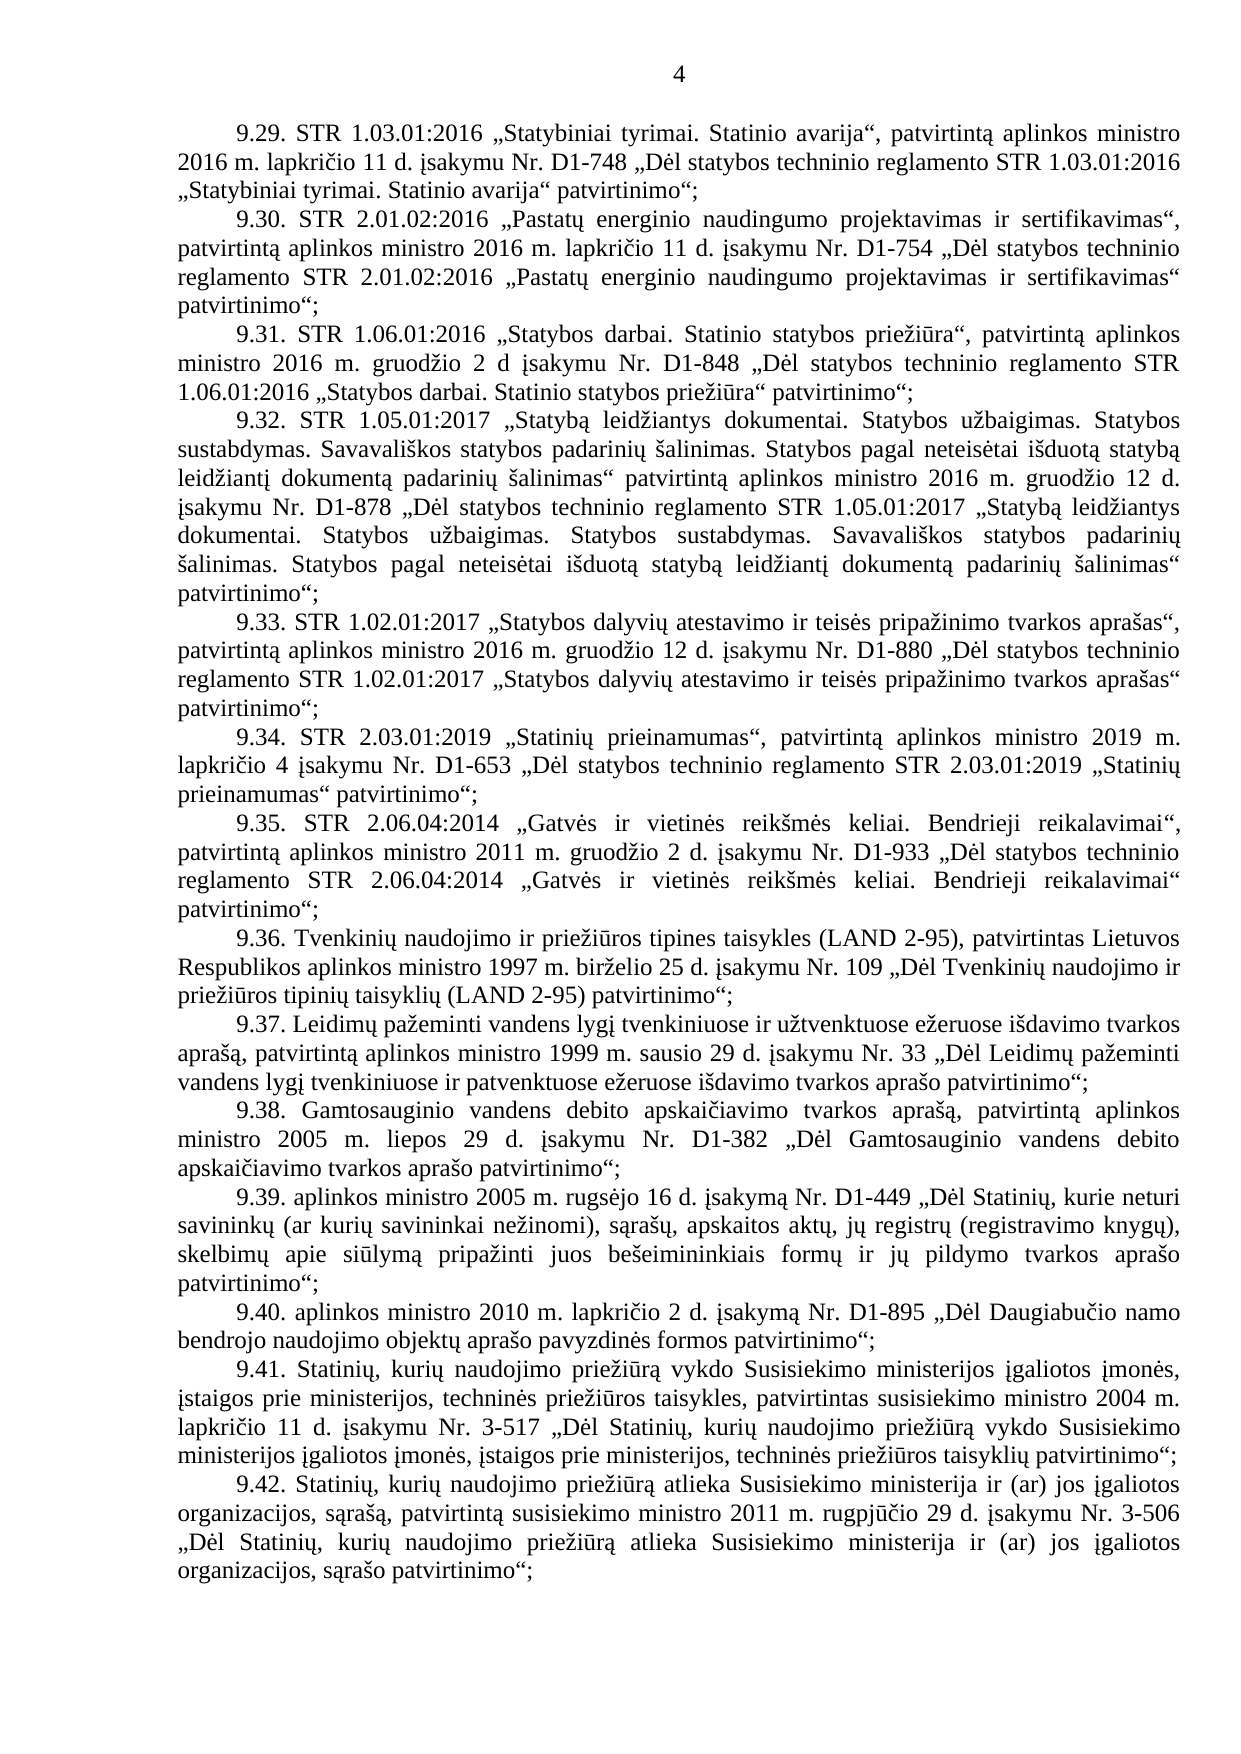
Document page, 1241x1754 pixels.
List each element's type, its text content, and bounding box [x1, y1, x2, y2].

text 9.37. Leidimų pažeminti vandens lygį tvenkiniuose ir užtvenktuose ežeruose išdavimo tvarkos aprašą, patvirtintą aplinkos ministro 1999 m. sausio 29 d. įsakymu Nr. 33 „Dėl Leidimų pažeminti vandens lygį tvenkiniuose ir patvenktuose ežeruose išdavimo tvarkos aprašo patvirtinimo“; [177, 1009, 1181, 1096]
text 9.30. STR 2.01.02:2016 „Pastatų energinio naudingumo projektavimas ir sertifikavimas“, patvirtintą aplinkos ministro 2016 m. lapkričio 11 d. įsakymu Nr. D1-754 „Dėl statybos techninio reglamento STR 2.01.02:2016 „Pastatų energinio naudingumo projektavimas ir sertifikavimas“ patvirtinimo“; [177, 204, 1181, 319]
text 9.39. aplinkos ministro 2005 m. rugsėjo 16 d. įsakymą Nr. D1-449 „Dėl Statinių, kurie neturi savininkų (ar kurių savininkai nežinomi), sąrašų, apskaitos aktų, jų registrų (registravimo knygų), skelbimų apie siūlymą pripažinti juos bešeimininkiais formų ir jų pildymo tvarkos aprašo patvirtinimo“; [177, 1182, 1181, 1297]
text 9.41. Statinių, kurių naudojimo priežiūrą vykdo Susisiekimo ministerijos įgaliotos įmonės, įstaigos prie ministerijos, techninės priežiūros taisykles, patvirtintas susisiekimo ministro 2004 m. lapkričio 11 d. įsakymu Nr. 3-517 „Dėl Statinių, kurių naudojimo priežiūrą vykdo Susisiekimo ministerijos įgaliotos įmonės, įstaigos prie ministerijos, techninės priežiūros taisyklių patvirtinimo“; [177, 1354, 1181, 1469]
text 9.40. aplinkos ministro 2010 m. lapkričio 2 d. įsakymą Nr. D1-895 „Dėl Daugiabučio namo bendrojo naudojimo objektų aprašo pavyzdinės formos patvirtinimo“; [177, 1297, 1181, 1354]
text 9.33. STR 1.02.01:2017 „Statybos dalyvių atestavimo ir teisės pripažinimo tvarkos aprašas“, patvirtintą aplinkos ministro 2016 m. gruodžio 12 d. įsakymu Nr. D1-880 „Dėl statybos techninio reglamento STR 1.02.01:2017 „Statybos dalyvių atestavimo ir teisės pripažinimo tvarkos aprašas“ patvirtinimo“; [177, 607, 1181, 722]
text 9.32. STR 1.05.01:2017 „Statybą leidžiantys dokumentai. Statybos užbaigimas. Statybos sustabdymas. Savavališkos statybos padarinių šalinimas. Statybos pagal neteisėtai išduotą statybą leidžiantį dokumentą padarinių šalinimas“ patvirtintą aplinkos ministro 2016 m. gruodžio 12 d. įsakymu Nr. D1-878 „Dėl statybos techninio reglamento STR 1.05.01:2017 „Statybą leidžiantys dokumentai. Statybos užbaigimas. Statybos sustabdymas. Savavališkos statybos padarinių šalinimas. Statybos pagal neteisėtai išduotą statybą leidžiantį dokumentą padarinių šalinimas“ patvirtinimo“; [177, 406, 1181, 607]
text 9.36. Tvenkinių naudojimo ir priežiūros tipines taisykles (LAND 2-95), patvirtintas Lietuvos Respublikos aplinkos ministro 1997 m. birželio 25 d. įsakymu Nr. 109 „Dėl Tvenkinių naudojimo ir priežiūros tipinių taisyklių (LAND 2-95) patvirtinimo“; [177, 923, 1181, 1009]
text 9.38. Gamtosauginio vandens debito apskaičiavimo tvarkos aprašą, patvirtintą aplinkos ministro 2005 m. liepos 29 d. įsakymu Nr. D1-382 „Dėl Gamtosauginio vandens debito apskaičiavimo tvarkos aprašo patvirtinimo“; [177, 1096, 1181, 1182]
text 9.29. STR 1.03.01:2016 „Statybiniai tyrimai. Statinio avarija“, patvirtintą aplinkos ministro 2016 m. lapkričio 11 d. įsakymu Nr. D1-748 „Dėl statybos techninio reglamento STR 1.03.01:2016 „Statybiniai tyrimai. Statinio avarija“ patvirtinimo“; [177, 118, 1181, 204]
text 9.35. STR 2.06.04:2014 „Gatvės ir vietinės reikšmės keliai. Bendrieji reikalavimai“, patvirtintą aplinkos ministro 2011 m. gruodžio 2 d. įsakymu Nr. D1-933 „Dėl statybos techninio reglamento STR 2.06.04:2014 „Gatvės ir vietinės reikšmės keliai. Bendrieji reikalavimai“ patvirtinimo“; [177, 808, 1181, 923]
text 9.31. STR 1.06.01:2016 „Statybos darbai. Statinio statybos priežiūra“, patvirtintą aplinkos ministro 2016 m. gruodžio 2 d įsakymu Nr. D1-848 „Dėl statybos techninio reglamento STR 1.06.01:2016 „Statybos darbai. Statinio statybos priežiūra“ patvirtinimo“; [177, 319, 1181, 406]
text 9.34. STR 2.03.01:2019 „Statinių prieinamumas“, patvirtintą aplinkos ministro 2019 m. lapkričio 4 įsakymu Nr. D1-653 „Dėl statybos techninio reglamento STR 2.03.01:2019 „Statinių prieinamumas“ patvirtinimo“; [177, 722, 1181, 808]
text 9.42. Statinių, kurių naudojimo priežiūrą atlieka Susisiekimo ministerija ir (ar) jos įgaliotos organizacijos, sąrašą, patvirtintą susisiekimo ministro 2011 m. rugpjūčio 29 d. įsakymu Nr. 3-506 „Dėl Statinių, kurių naudojimo priežiūrą atlieka Susisiekimo ministerija ir (ar) jos įgaliotos organizacijos, sąrašo patvirtinimo“; [177, 1469, 1181, 1584]
